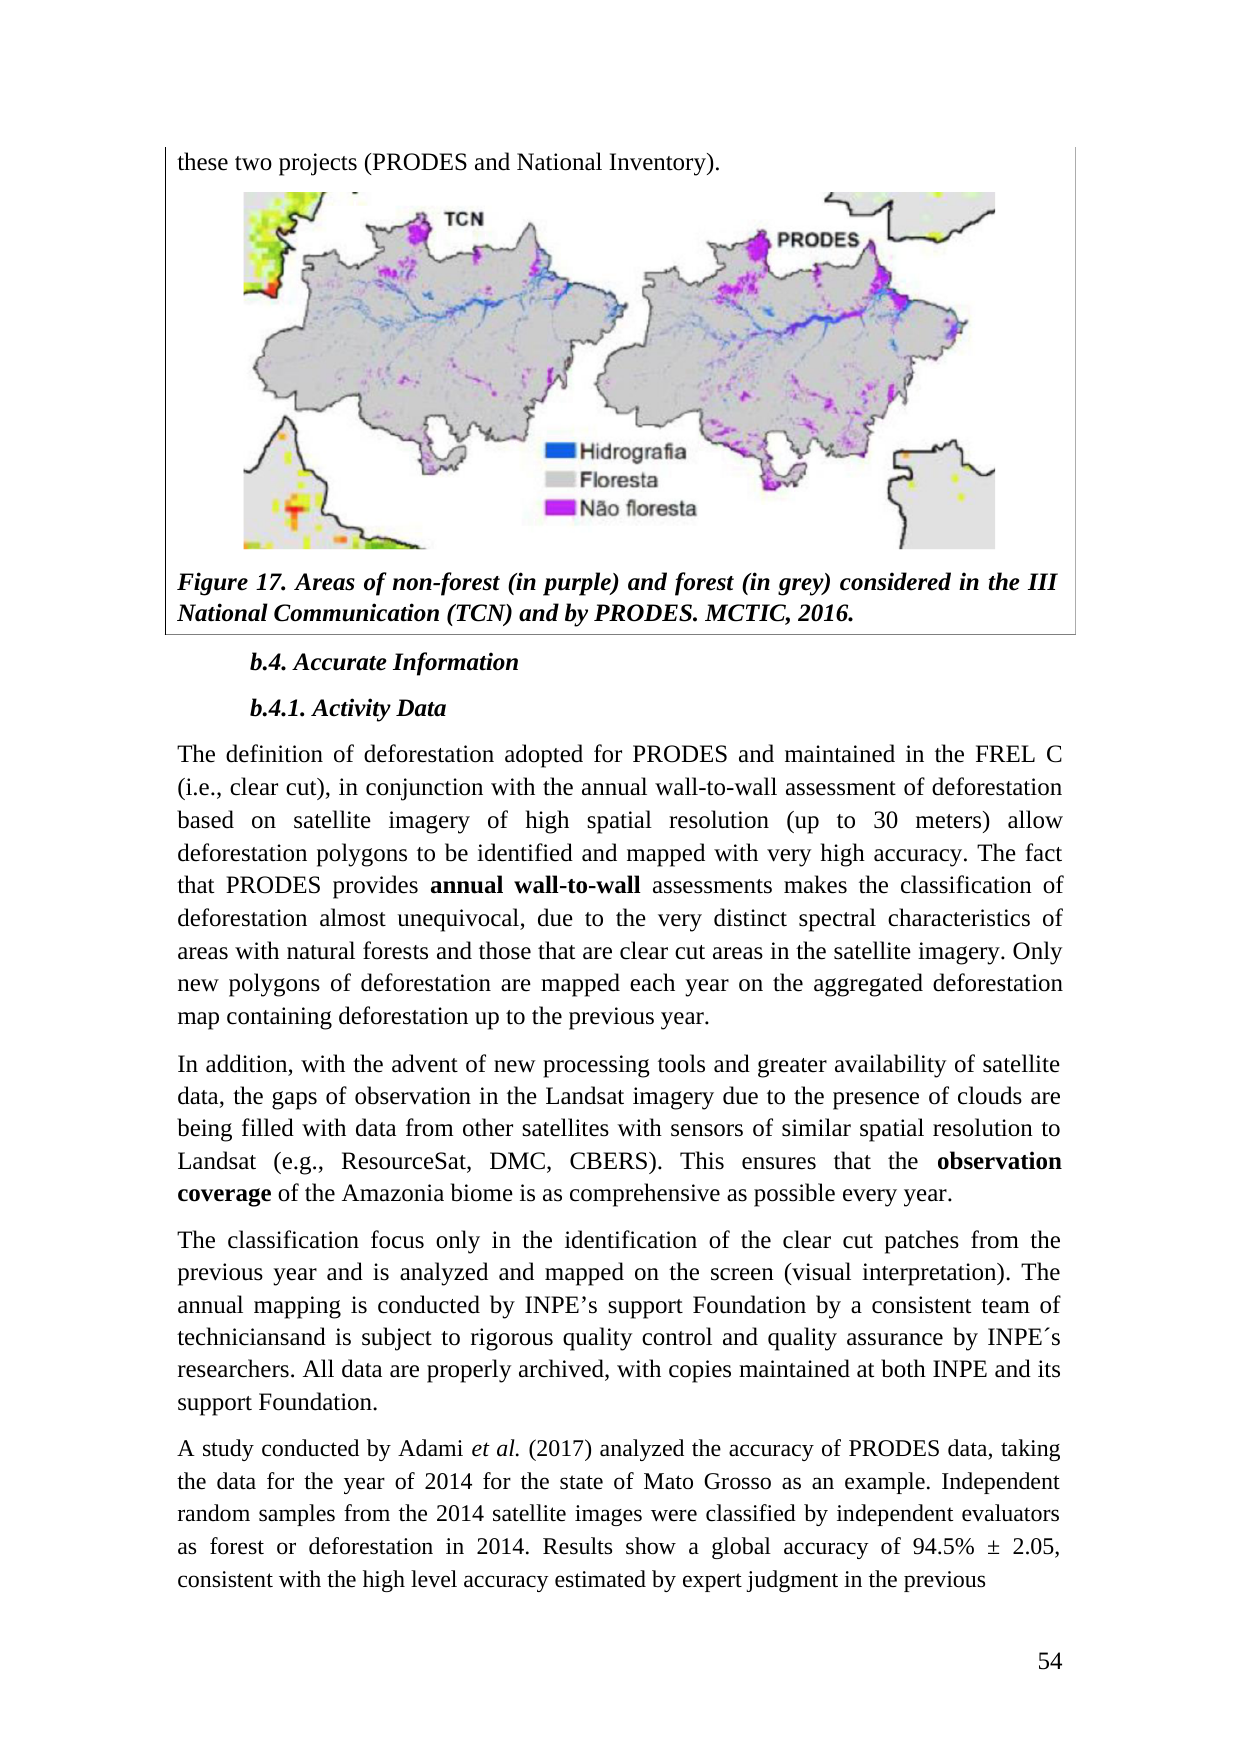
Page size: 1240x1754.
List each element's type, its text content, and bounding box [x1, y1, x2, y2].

text The classification focus only in the identification of the clear cut patches from the previous year and is analyzed and mapped on the screen (visual interpretation). The annual mapping is conducted by INPE’s support Foundation by a consistent team of techniciansand is subject to rigorous quality control and quality assurance by INPE´s researchers. All data are properly archived, with copies maintained at both INPE and its support Foundation. [177, 1225, 1062, 1416]
text A study conducted by Adami et al. (2017) analyzed the accuracy of PRODES data, taking the data for the year of 2014 for the state of Mato Grosso as an example. Independent random samples from the 2014 satellite images were classified by independent evaluators as forest or deforestation in 2014. Results show a global accuracy of 94.5% ± 2.05, consistent with the high level accuracy estimated by expert judgment in the previous [177, 1434, 1062, 1593]
text b.4.1. Activity Data [250, 693, 1089, 721]
text In addition, with the advent of new processing tools and greater availability of satellite data, the gaps of observation in the Landsat imagery due to the presence of clouds are being filled with data from other satellites with sensors of similar spatial resolution to Landsat (e.g., ResourceSat, DMC, CBERS). This ensures that the observation coverage of the Amazonia biome is as comprehensive as possible every year. [177, 1049, 1062, 1207]
text b.4. Accurate Information [250, 647, 1089, 676]
text The definition of deforestation adopted for PRODES and maintained in the FREL C (i.e., clear cut), in conjunction with the annual wall-to-wall assessment of deforestation based on satellite imagery of high spatial resolution (up to 30 meters) allow deforestation polygons to be identified and mapped with very high accuracy. The fact that PRODES provides annual wall-to-wall assessments makes the classification of deforestation almost unequivocal, due to the very distinct spectral characteristics of areas with natural forests and those that are clear cut areas in the satellite imagery. Only new polygons of deforestation are mapped each year on the aggregated deforestation map containing deforestation up to the previous year. [177, 739, 1064, 1030]
text 54 [1037, 1646, 1089, 1675]
